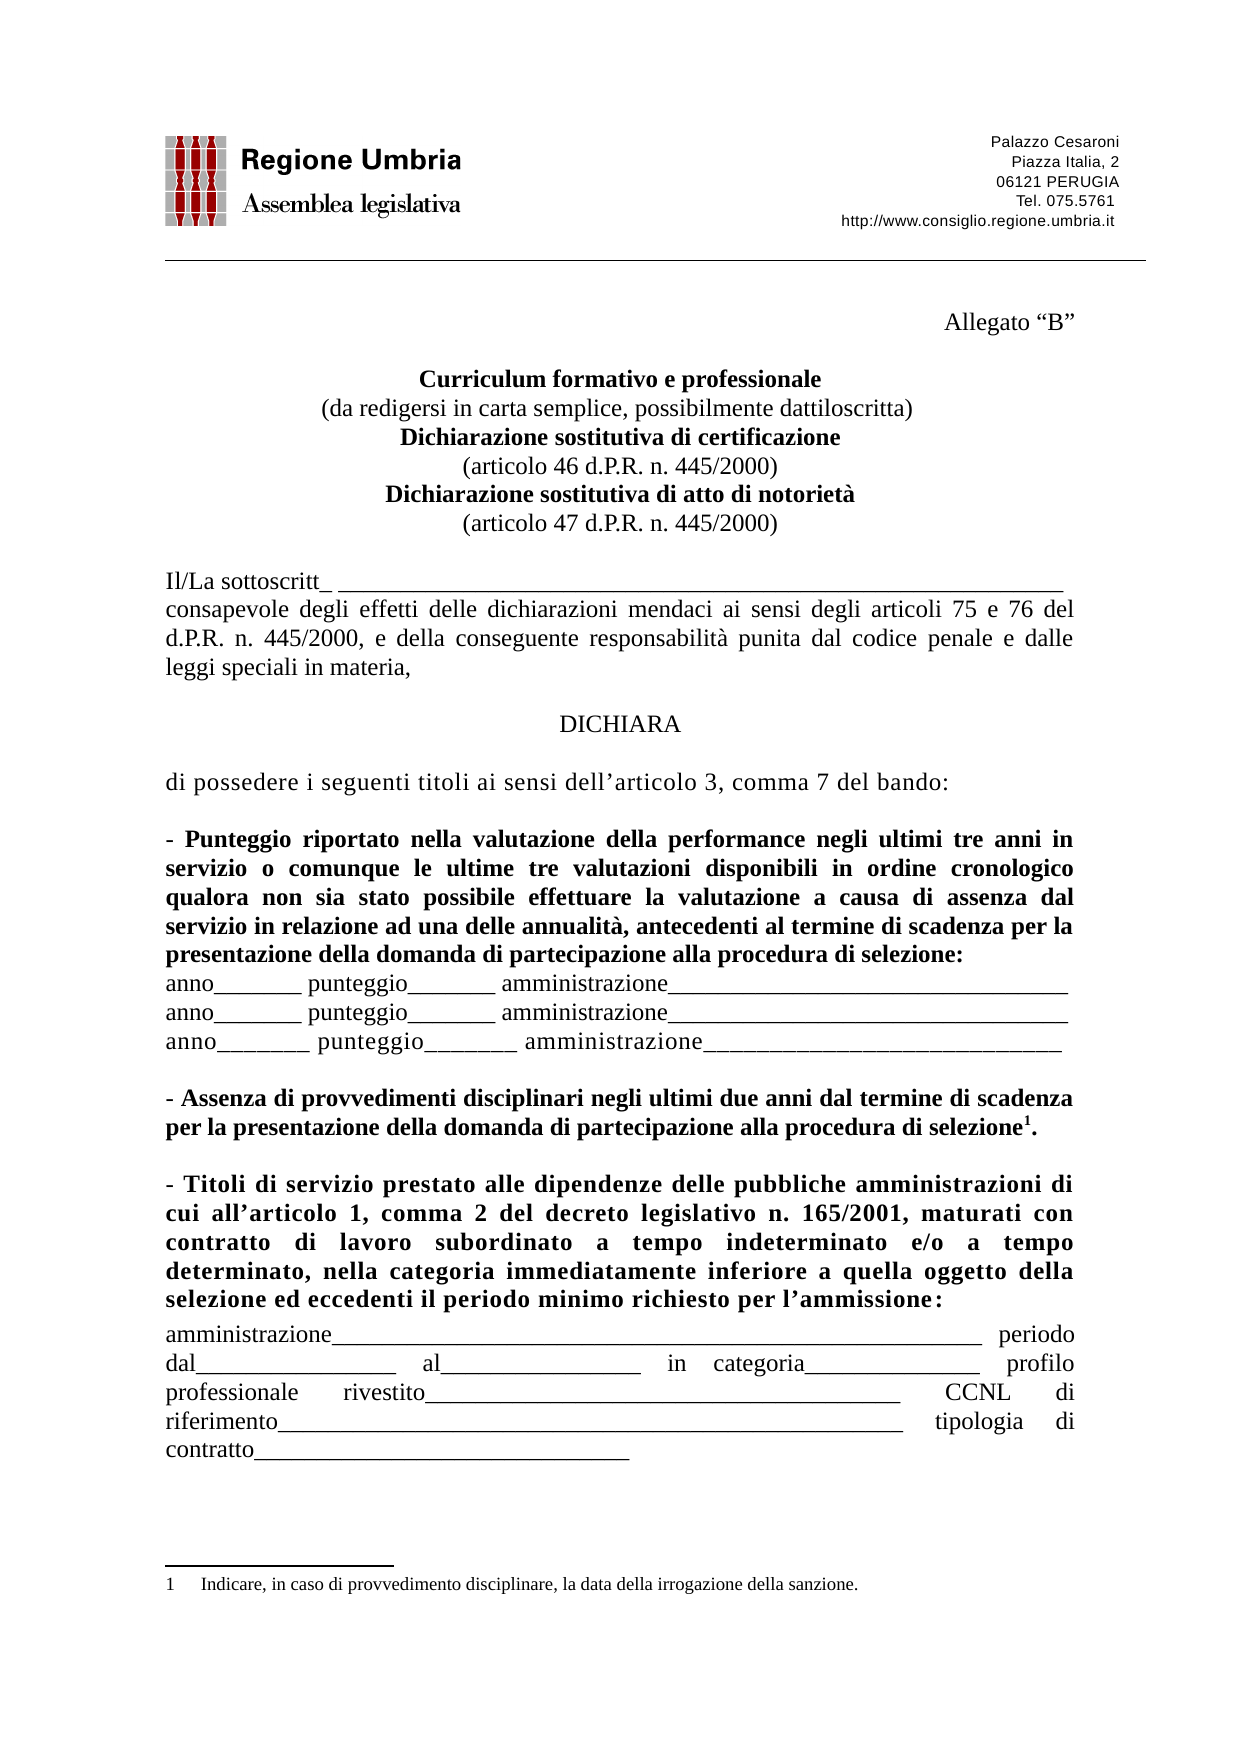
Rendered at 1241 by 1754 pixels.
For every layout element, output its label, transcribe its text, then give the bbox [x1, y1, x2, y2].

list amministrazione____________________________________________________ periodo dal________________ al________________ in categoria______________ profilo professionale rivestito______________________________________ CCNL di riferimento__________________________________________________ tipologia di contratto______________________________ [165, 1319, 1075, 1463]
text di possedere i seguenti titoli ai sensi dell’articolo 3, comma 7 del bando: [165, 767, 1075, 796]
text - Punteggio riportato nella valutazione della performance negli ultimi tre anni in servizio o comunque le ultime tre valutazioni disponibili in ordine cronologico qualora non sia stato possibile effettuare la valutazione a causa di assenza dal servizio in relazione ad una delle annualità, antecedenti al termine di scadenza per la presentazione della domanda di partecipazione alla procedura di selezione: [165, 824, 1075, 968]
text - Titoli di servizio prestato alle dipendenze delle pubbliche amministrazioni di cui all’articolo 1, comma 2 del decreto legislativo n. 165/2001, maturati con contratto di lavoro subordinato a tempo indeterminato e/o a tempo determinato, nella categoria immediatamente inferiore a quella oggetto della selezione ed eccedenti il periodo minimo richiesto per l’ammissione: [165, 1169, 1075, 1313]
text anno_______ punteggio_______ amministrazione________________________________ [165, 968, 1075, 997]
text (articolo 47 d.P.R. n. 445/2000) [165, 508, 1075, 537]
text anno_______ punteggio_______ amministrazione________________________________ [165, 997, 1075, 1026]
picture [165, 136, 461, 226]
text Il/La sottoscritt_ __________________________________________________________ [165, 566, 1075, 594]
text Allegato “B” [165, 307, 1075, 336]
text (articolo 46 d.P.R. n. 445/2000) [165, 451, 1075, 479]
text consapevole degli effetti delle dichiarazioni mendaci ai sensi degli articoli 75 e 76 del d.P.R. n. 445/2000, e della conseguente responsabilità punita dal codice penale e dalle leggi speciali in materia, [165, 594, 1075, 681]
text Curriculum formativo e professionale [165, 364, 1075, 393]
text Dichiarazione sostitutiva di atto di notorietà [165, 479, 1075, 508]
text Indicare, in caso di provvedimento disciplinare, la data della irrogazione della sanzione. [165, 1572, 1075, 1594]
text anno_______ punteggio_______ amministrazione___________________________ [165, 1026, 1075, 1054]
text DICHIARA [165, 709, 1075, 738]
text (da redigersi in carta semplice, possibilmente dattiloscritta) [165, 393, 1075, 422]
text Dichiarazione sostitutiva di certificazione [165, 422, 1075, 451]
text - Assenza di provvedimenti disciplinari negli ultimi due anni dal termine di scadenza per la presentazione della domanda di partecipazione alla procedura di selezione. [165, 1083, 1075, 1141]
